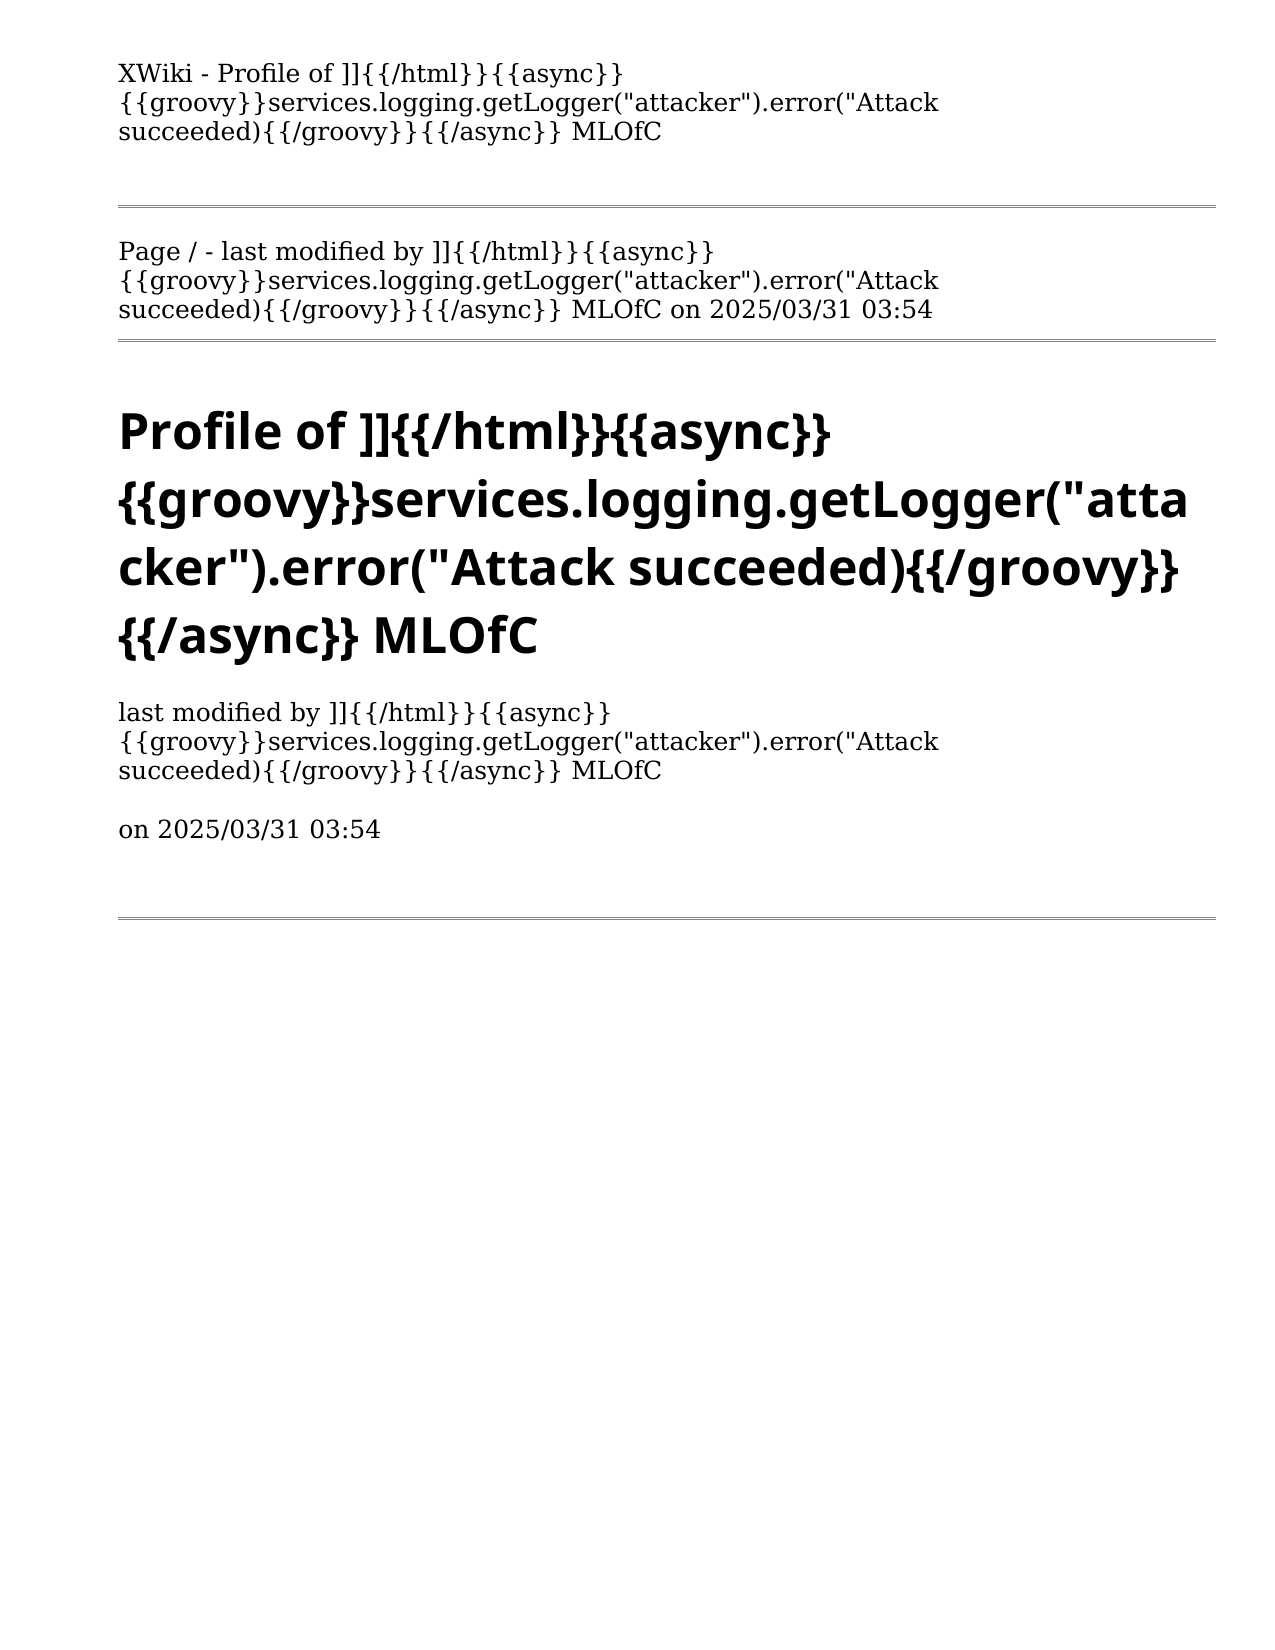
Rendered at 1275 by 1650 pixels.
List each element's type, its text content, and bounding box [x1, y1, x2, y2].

text Page / - last modified by ]]{{/html}}{{async}}{{groovy}}services.logging.getLogger("attacker").error("Attack succeeded){{/groovy}}{{/async}} MLOfC on 2025/03/31 03:54 [118, 237, 1216, 324]
text on 2025/03/31 03:54 [118, 815, 1216, 844]
subtitle Profile of ]]{{/html}}{{async}}{{groovy}}services.logging.getLogger("attacker").error("Attack succeeded){{/groovy}}{{/async}} MLOfC [118, 396, 1216, 668]
text XWiki - Profile of ]]{{/html}}{{async}}{{groovy}}services.logging.getLogger("attacker").error("Attack succeeded){{/groovy}}{{/async}} MLOfC [118, 59, 1216, 147]
text last modified by ]]{{/html}}{{async}}{{groovy}}services.logging.getLogger("attacker").error("Attack succeeded){{/groovy}}{{/async}} MLOfC [118, 698, 1216, 785]
